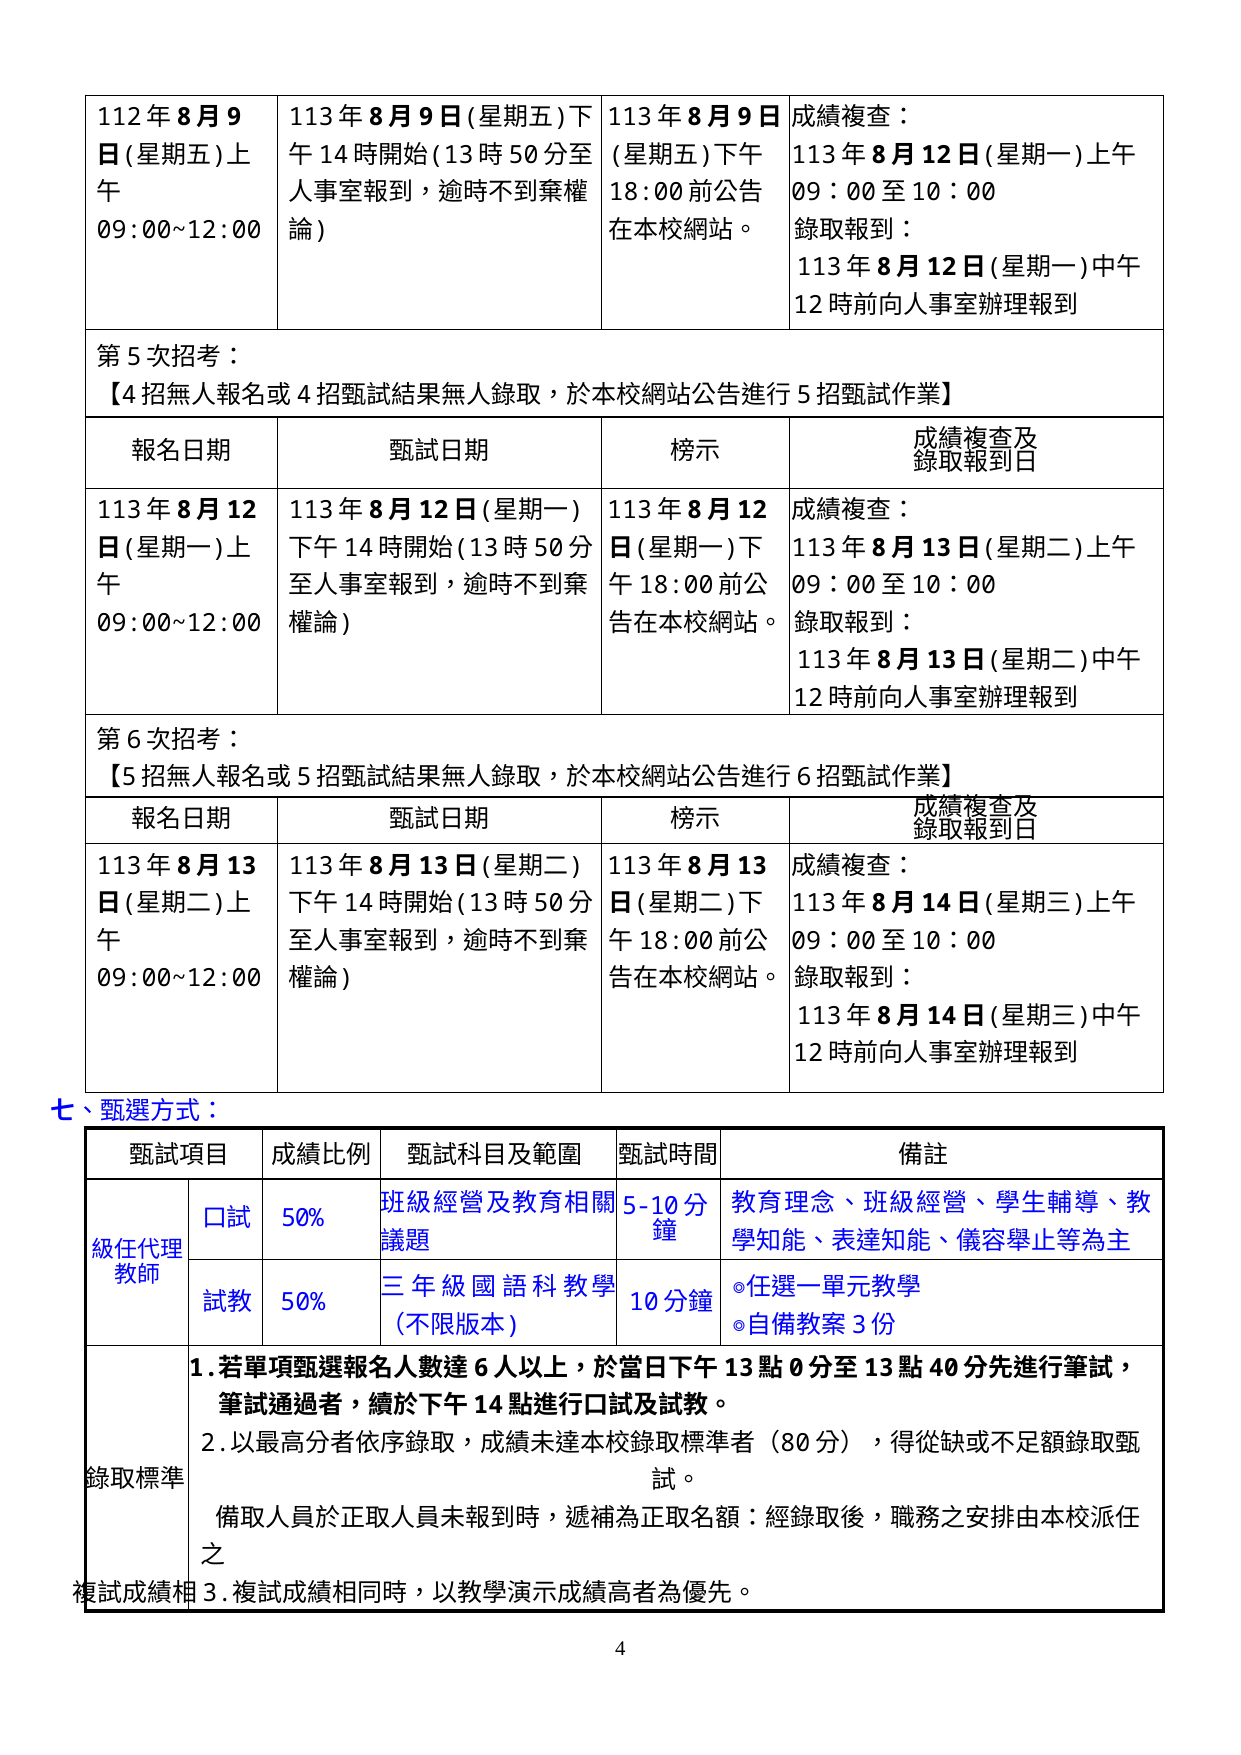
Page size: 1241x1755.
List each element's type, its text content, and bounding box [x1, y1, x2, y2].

table_cell ◎任選一單元教學 ◎自備教案3份 [721, 1260, 1162, 1345]
table_cell 榜示 [602, 798, 789, 843]
table_cell 第5次招考： 【4招無人報名或4招甄試結果無人錄取，於本校網站公告進行5招甄試作業】 [86, 330, 1163, 416]
table_cell 113年8月12日(星期一)下午14時開始(13時50分至人事室報到，逾時不到棄權論) [278, 489, 601, 714]
table_cell 第6次招考： 【5招無人報名或5招甄試結果無人錄取，於本校網站公告進行6招甄試作業】 [86, 715, 1163, 796]
table_cell 口試 [189, 1180, 262, 1259]
table_cell 成績複查及 錄取報到日 [790, 798, 1163, 843]
table_cell 錄取標準 [87, 1346, 188, 1608]
table_cell 報名日期 [86, 798, 277, 843]
table_cell 三年級國語科教學 （不限版本) [381, 1260, 616, 1345]
table_header 甄試科目及範圍 [381, 1130, 616, 1177]
table_cell 113年8月12日(星期一)下午18:00前公告在本校網站。 [602, 489, 789, 714]
table_cell 10分鐘 [617, 1260, 720, 1345]
table_cell 甄試日期 [278, 418, 601, 488]
table_cell 榜示 [602, 418, 789, 488]
table_cell 113年8月12日(星期一)上午09:00~12:00 [86, 489, 277, 714]
table_cell 級任代理教師 [87, 1180, 188, 1345]
table_cell 報名日期 [86, 418, 277, 488]
table_cell 成績複查及 錄取報到日 [790, 418, 1163, 488]
table_cell 班級經營及教育相關議題 [381, 1180, 616, 1259]
table_cell 教育理念、班級經營、學生輔導、教學知能、表達知能、儀容舉止等為主 [721, 1180, 1162, 1259]
table_cell 1.若單項甄選報名人數達6人以上，於當日下午13點0分至13點40分先進行筆試，筆試通過者，續於下午14點進行口試及試教。 2.以最高分者依序錄取，成績未達本校錄取標準者（80分），得從缺或不足額錄取甄試。 備取人員於正取人員未報到時，遞補為正取名額：經錄取後，職務之安排由本校派任之 (二)複試成績相3.複試成績相同時，以教學演示成績高者為優先。 [189, 1346, 1162, 1608]
table_header 甄試時間 [617, 1130, 720, 1177]
table_cell 113年8月9日(星期五)下午18:00前公告在本校網站。 [602, 96, 789, 329]
table_cell 成績複查： 113年8月14日(星期三)上午09：00至10：00 錄取報到： 113年8月14日(星期三)中午12時前向人事室辦理報到 [790, 844, 1163, 1092]
table_cell 113年8月9日(星期五)下午14時開始(13時50分至人事室報到，逾時不到棄權論) [278, 96, 601, 329]
table_cell 50% [263, 1260, 380, 1345]
table_header 備註 [721, 1130, 1162, 1177]
table_cell 50% [263, 1180, 380, 1259]
table_header 甄試項目 [87, 1130, 262, 1177]
table_header 成績比例 [263, 1130, 380, 1177]
table_cell 成績複查： 113年8月12日(星期一)上午09：00至10：00 錄取報到： 113年8月12日(星期一)中午12時前向人事室辦理報到 [790, 96, 1163, 329]
table_cell 113年8月13日(星期二)上午09:00~12:00 [86, 844, 277, 1092]
table_cell 5-10分鐘 [617, 1180, 720, 1259]
table_cell 113年8月13日(星期二)下午18:00前公告在本校網站。 [602, 844, 789, 1092]
table_cell 112年8月9日(星期五)上午09:00~12:00 [86, 96, 277, 329]
table_cell 成績複查： 113年8月13日(星期二)上午09：00至10：00 錄取報到： 113年8月13日(星期二)中午12時前向人事室辦理報到 [790, 489, 1163, 714]
table_cell 甄試日期 [278, 798, 601, 843]
table_cell 試教 [189, 1260, 262, 1345]
table_cell 113年8月13日(星期二)下午14時開始(13時50分至人事室報到，逾時不到棄權論) [278, 844, 601, 1092]
text 七、甄選方式： [50, 1093, 1181, 1126]
